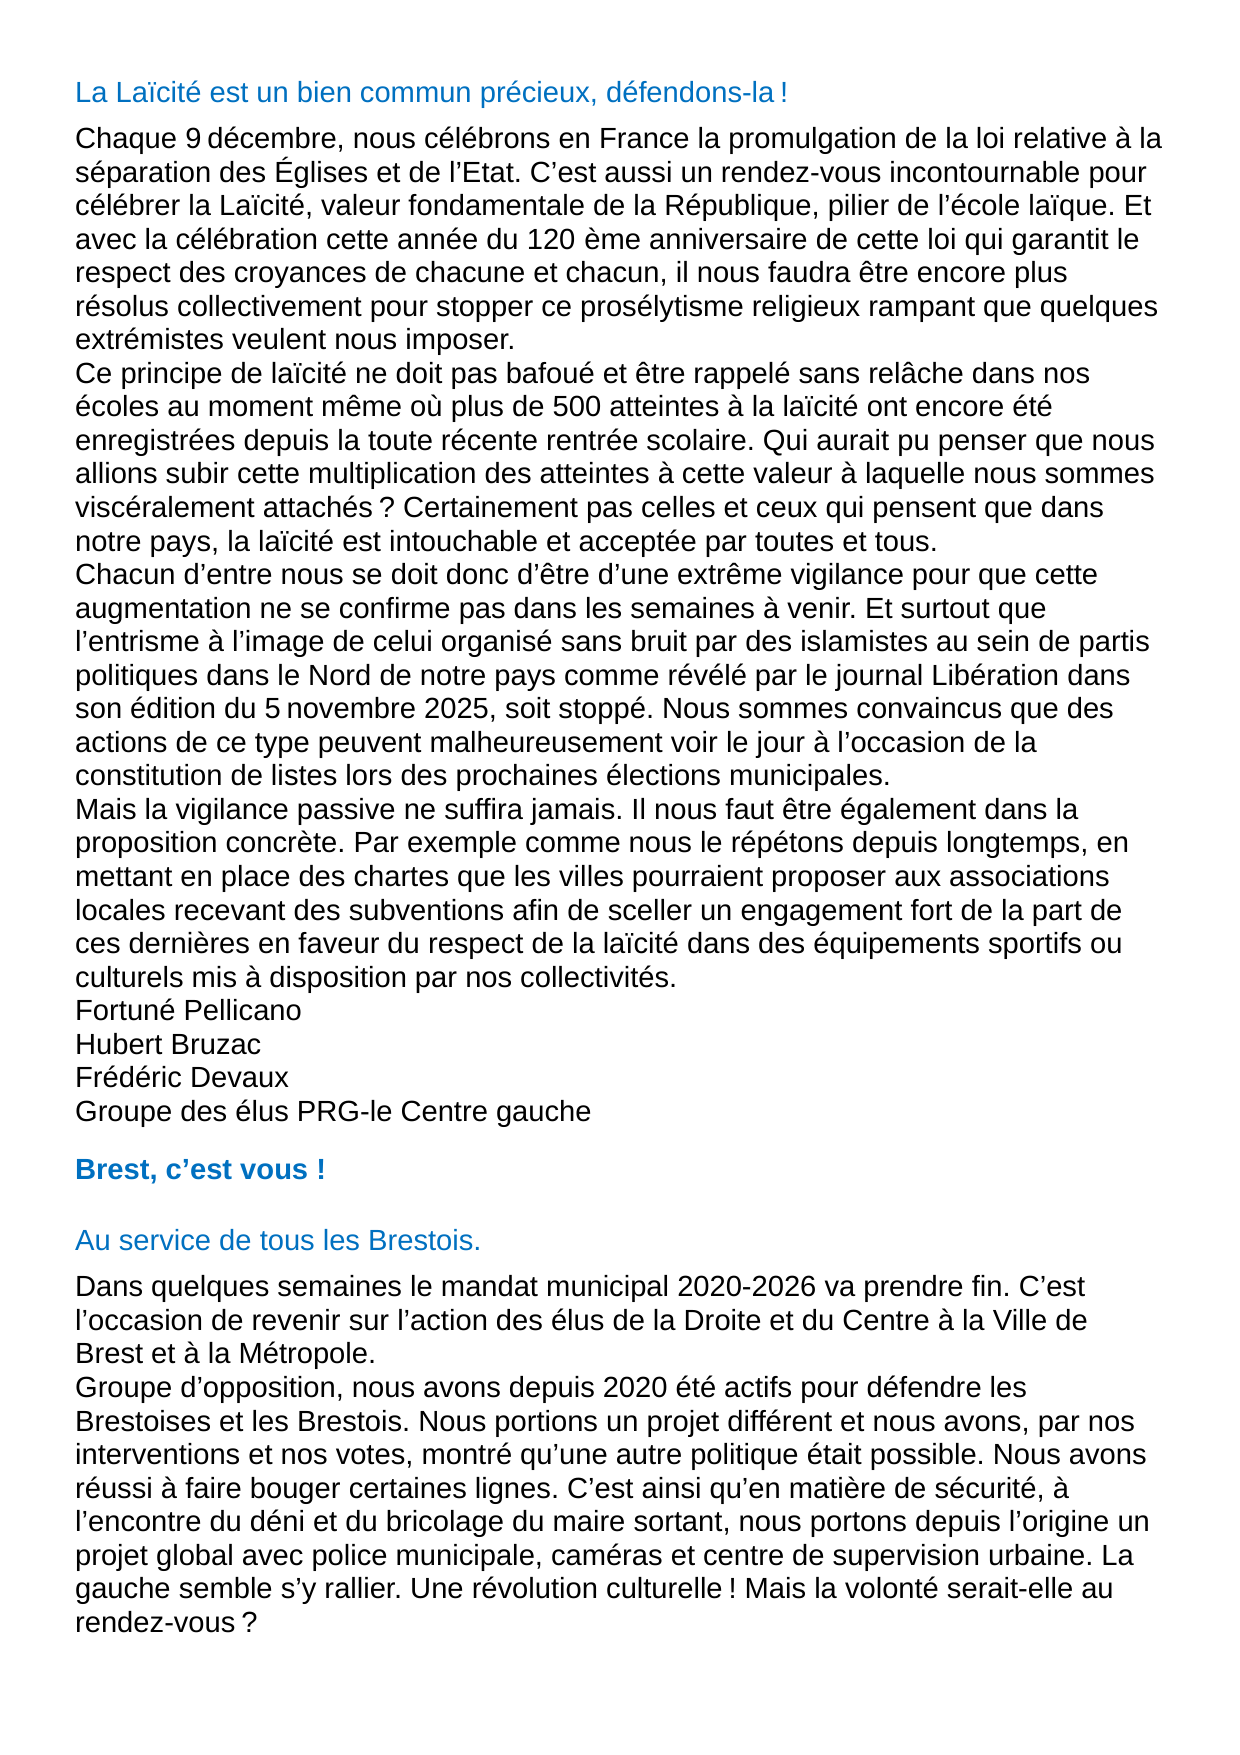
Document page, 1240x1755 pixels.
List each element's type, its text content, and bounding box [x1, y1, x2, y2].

text Chacun d’entre nous se doit donc d’être d’une extrême vigilance pour que cette augmentation ne se confirme pas dans les semaines à venir. Et surtout que l’entrisme à l’image de celui organisé sans bruit par des islamistes au sein de partis politiques dans le Nord de notre pays comme révélé par le journal Libération dans son édition du 5 novembre 2025, soit stoppé. Nous sommes convaincus que des actions de ce type peuvent malheureusement voir le jour à l’occasion de la constitution de listes lors des prochaines élections municipales. [75, 557, 1164, 792]
text Groupe des élus PRG-le Centre gauche [75, 1094, 1164, 1127]
text Chaque 9 décembre, nous célébrons en France la promulgation de la loi relative à la séparation des Églises et de l’Etat. C’est aussi un rendez-vous incontournable pour célébrer la Laïcité, valeur fondamentale de la République, pilier de l’école laïque. Et avec la célébration cette année du 120 ème anniversaire de cette loi qui garantit le respect des croyances de chacune et chacun, il nous faudra être encore plus résolus collectivement pour stopper ce prosélytisme religieux rampant que quelques extrémistes veulent nous imposer. [75, 121, 1164, 356]
subtitle Brest, c’est vous ! [75, 1152, 1164, 1186]
text Groupe d’opposition, nous avons depuis 2020 été actifs pour défendre les Brestoises et les Brestois. Nous portions un projet différent et nous avons, par nos interventions et nos votes, montré qu’une autre politique était possible. Nous avons réussi à faire bouger certaines lignes. C’est ainsi qu’en matière de sécurité, à l’encontre du déni et du bricolage du maire sortant, nous portons depuis l’origine un projet global avec police municipale, caméras et centre de supervision urbaine. La gauche semble s’y rallier. Une révolution culturelle ! Mais la volonté serait-elle au rendez-vous ? [75, 1370, 1164, 1638]
text Frédéric Devaux [75, 1060, 1164, 1094]
text Hubert Bruzac [75, 1027, 1164, 1060]
subtitle Au service de tous les Brestois. [75, 1223, 1164, 1257]
text Dans quelques semaines le mandat municipal 2020-2026 va prendre fin. C’est l’occasion de revenir sur l’action des élus de la Droite et du Centre à la Ville de Brest et à la Métropole. [75, 1269, 1164, 1370]
subtitle La Laïcité est un bien commun précieux, défendons-la ! [75, 75, 1164, 108]
text Ce principe de laïcité ne doit pas bafoué et être rappelé sans relâche dans nos écoles au moment même où plus de 500 atteintes à la laïcité ont encore été enregistrées depuis la toute récente rentrée scolaire. Qui aurait pu penser que nous allions subir cette multiplication des atteintes à cette valeur à laquelle nous sommes viscéralement attachés ? Certainement pas celles et ceux qui pensent que dans notre pays, la laïcité est intouchable et acceptée par toutes et tous. [75, 356, 1164, 557]
text Fortuné Pellicano [75, 993, 1164, 1027]
text Mais la vigilance passive ne suffira jamais. Il nous faut être également dans la proposition concrète. Par exemple comme nous le répétons depuis longtemps, en mettant en place des chartes que les villes pourraient proposer aux associations locales recevant des subventions afin de sceller un engagement fort de la part de ces dernières en faveur du respect de la laïcité dans des équipements sportifs ou culturels mis à disposition par nos collectivités. [75, 792, 1164, 993]
